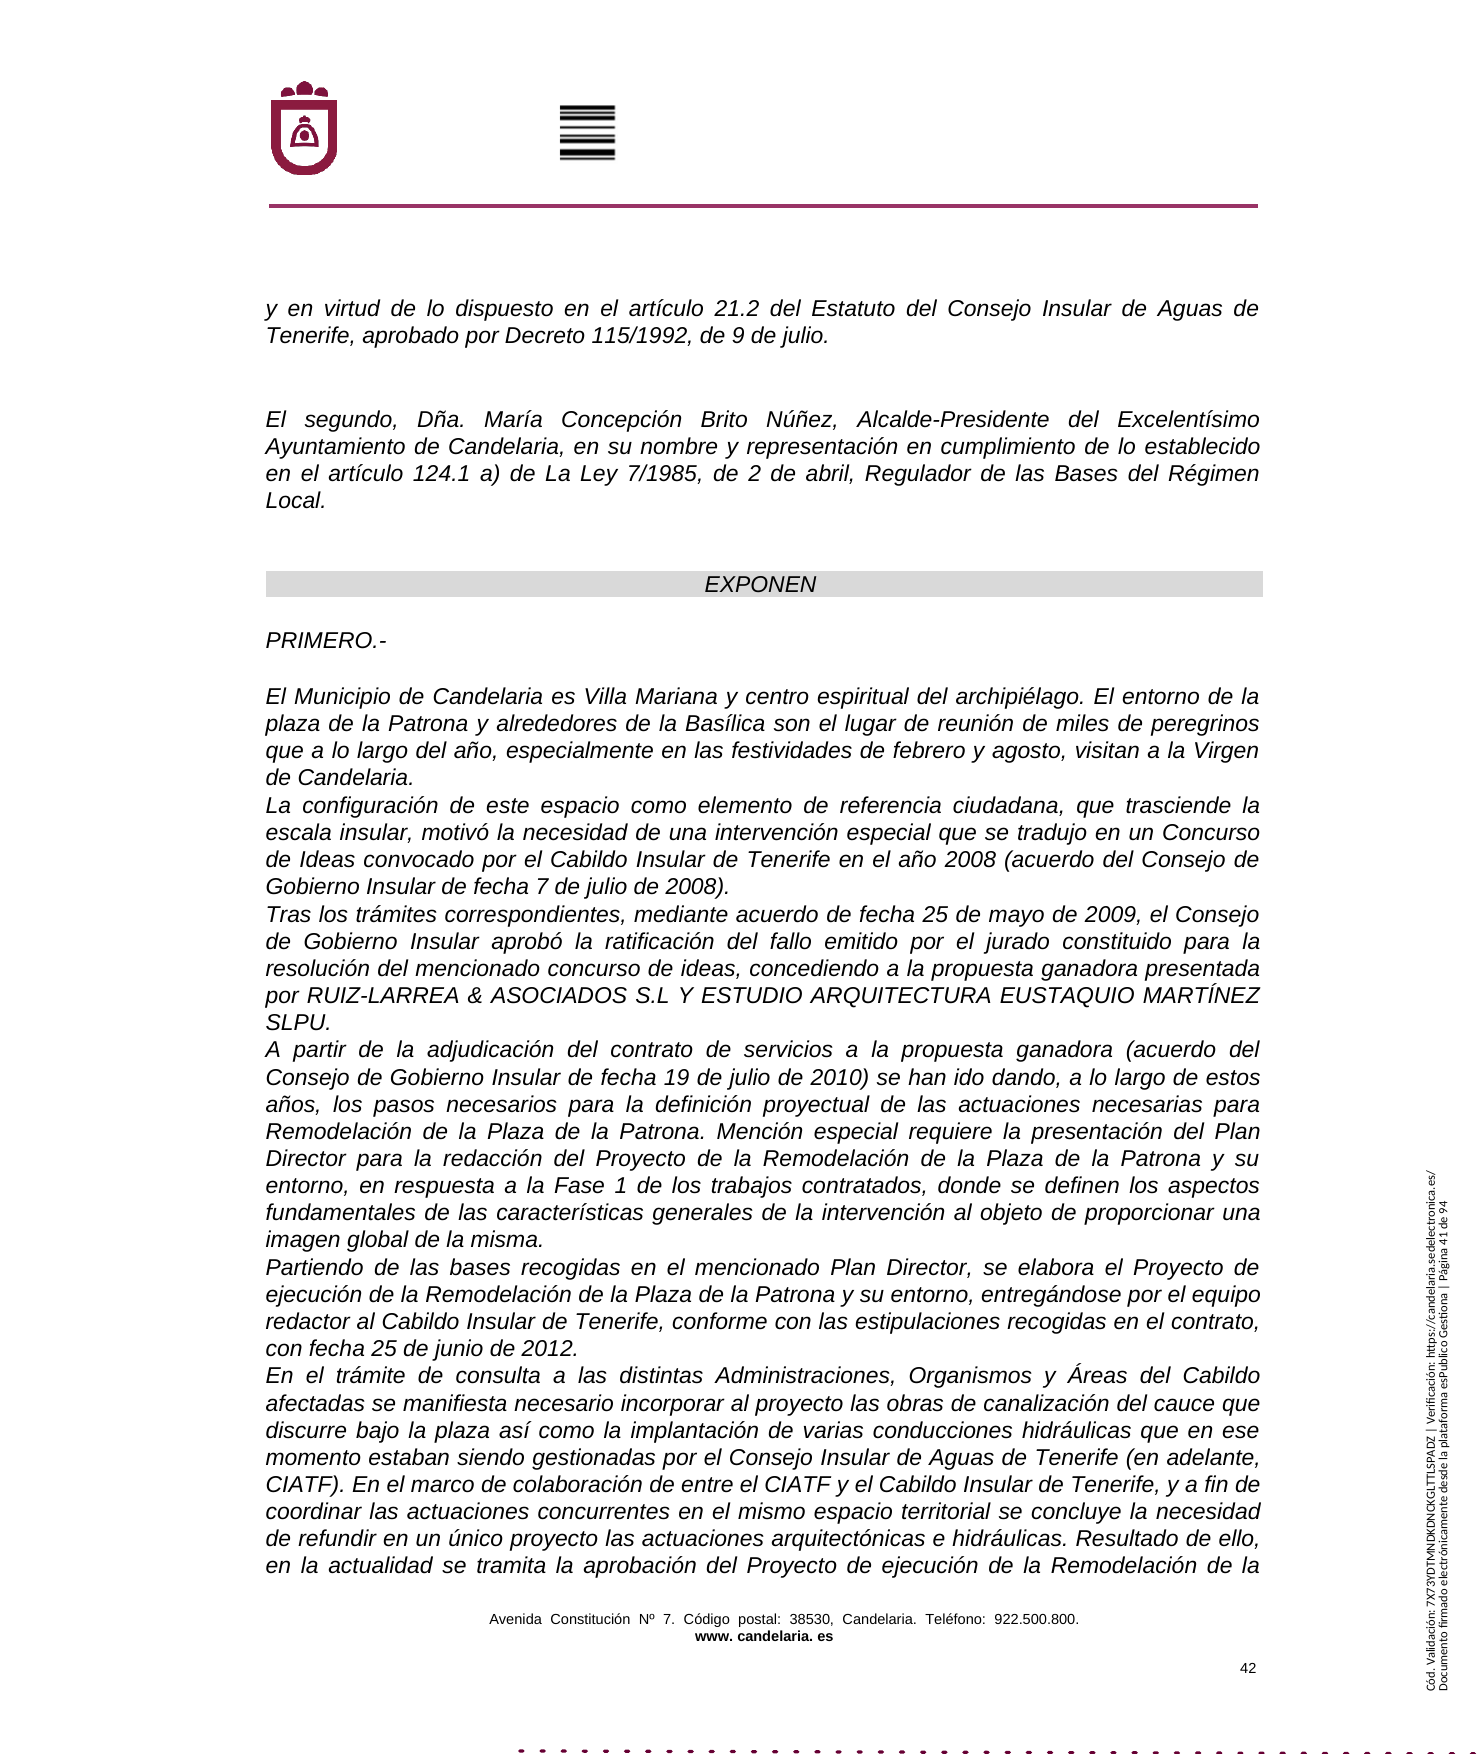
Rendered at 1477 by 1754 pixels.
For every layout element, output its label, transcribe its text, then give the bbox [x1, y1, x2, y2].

text Partiendo de las bases recogidas en el mencionado Plan Director, se elabora el Proyecto de ejecución de la Remodelación de la Plaza de la Patrona y su entorno, entregándose por el equipo redactor al Cabildo Insular de Tenerife, conforme con las estipulaciones recogidas en el contrato, con fecha 25 de junio de 2012. [265, 1254, 1263, 1361]
text En el trámite de consulta a las distintas Administraciones, Organismos y Áreas del Cabildo afectadas se manifiesta necesario incorporar al proyecto las obras de canalización del cauce que discurre bajo la plaza así como la implantación de varias conducciones hidráulicas que en ese momento estaban siendo gestionadas por el Consejo Insular de Aguas de Tenerife (en adelante, CIATF). En el marco de colaboración de entre el CIATF y el Cabildo Insular de Tenerife, y a fin de coordinar las actuaciones concurrentes en el mismo espacio territorial se concluye la necesidad de refundir en un único proyecto las actuaciones arquitectónicas e hidráulicas. Resultado de ello, en la actualidad se tramita la aprobación del Proyecto de ejecución de la Remodelación de la [265, 1362, 1263, 1578]
text PRIMERO.- [265, 627, 1263, 653]
text Tras los trámites correspondientes, mediante acuerdo de fecha 25 de mayo de 2009, el Consejo de Gobierno Insular aprobó la ratificación del fallo emitido por el jurado constituido para la resolución del mencionado concurso de ideas, concediendo a la propuesta ganadora presentada por RUIZ-LARREA & ASOCIADOS S.L Y ESTUDIO ARQUITECTURA EUSTAQUIO MARTÍNEZ SLPU. [265, 901, 1263, 1035]
text EXPONEN [266, 571, 1263, 597]
text La configuración de este espacio como elemento de referencia ciudadana, que trasciende la escala insular, motivó la necesidad de una intervención especial que se tradujo en un Concurso de Ideas convocado por el Cabildo Insular de Tenerife en el año 2008 (acuerdo del Consejo de Gobierno Insular de fecha 7 de julio de 2008). [265, 792, 1263, 899]
text A partir de la adjudicación del contrato de servicios a la propuesta ganadora (acuerdo del Consejo de Gobierno Insular de fecha 19 de julio de 2010) se han ido dando, a lo largo de estos años, los pasos necesarios para la definición proyectual de las actuaciones necesarias para Remodelación de la Plaza de la Patrona. Mención especial requiere la presentación del Plan Director para la redacción del Proyecto de la Remodelación de la Plaza de la Patrona y su entorno, en respuesta a la Fase 1 de los trabajos contratados, donde se definen los aspectos fundamentales de las características generales de la intervención al objeto de proporcionar una imagen global de la misma. [265, 1036, 1263, 1252]
text El segundo, Dña. María Concepción Brito Núñez, Alcalde-Presidente del Excelentísimo Ayuntamiento de Candelaria, en su nombre y representación en cumplimiento de lo establecido en el artículo 124.1 a) de La Ley 7/1985, de 2 de abril, Regulador de las Bases del Régimen Local. [265, 406, 1263, 513]
text El Municipio de Candelaria es Villa Mariana y centro espiritual del archipiélago. El entorno de la plaza de la Patrona y alrededores de la Basílica son el lugar de reunión de miles de peregrinos que a lo largo del año, especialmente en las festividades de febrero y agosto, visitan a la Virgen de Candelaria. [265, 683, 1263, 790]
text y en virtud de lo dispuesto en el artículo 21.2 del Estatuto del Consejo Insular de Aguas de Tenerife, aprobado por Decreto 115/1992, de 9 de julio. [265, 295, 1263, 348]
